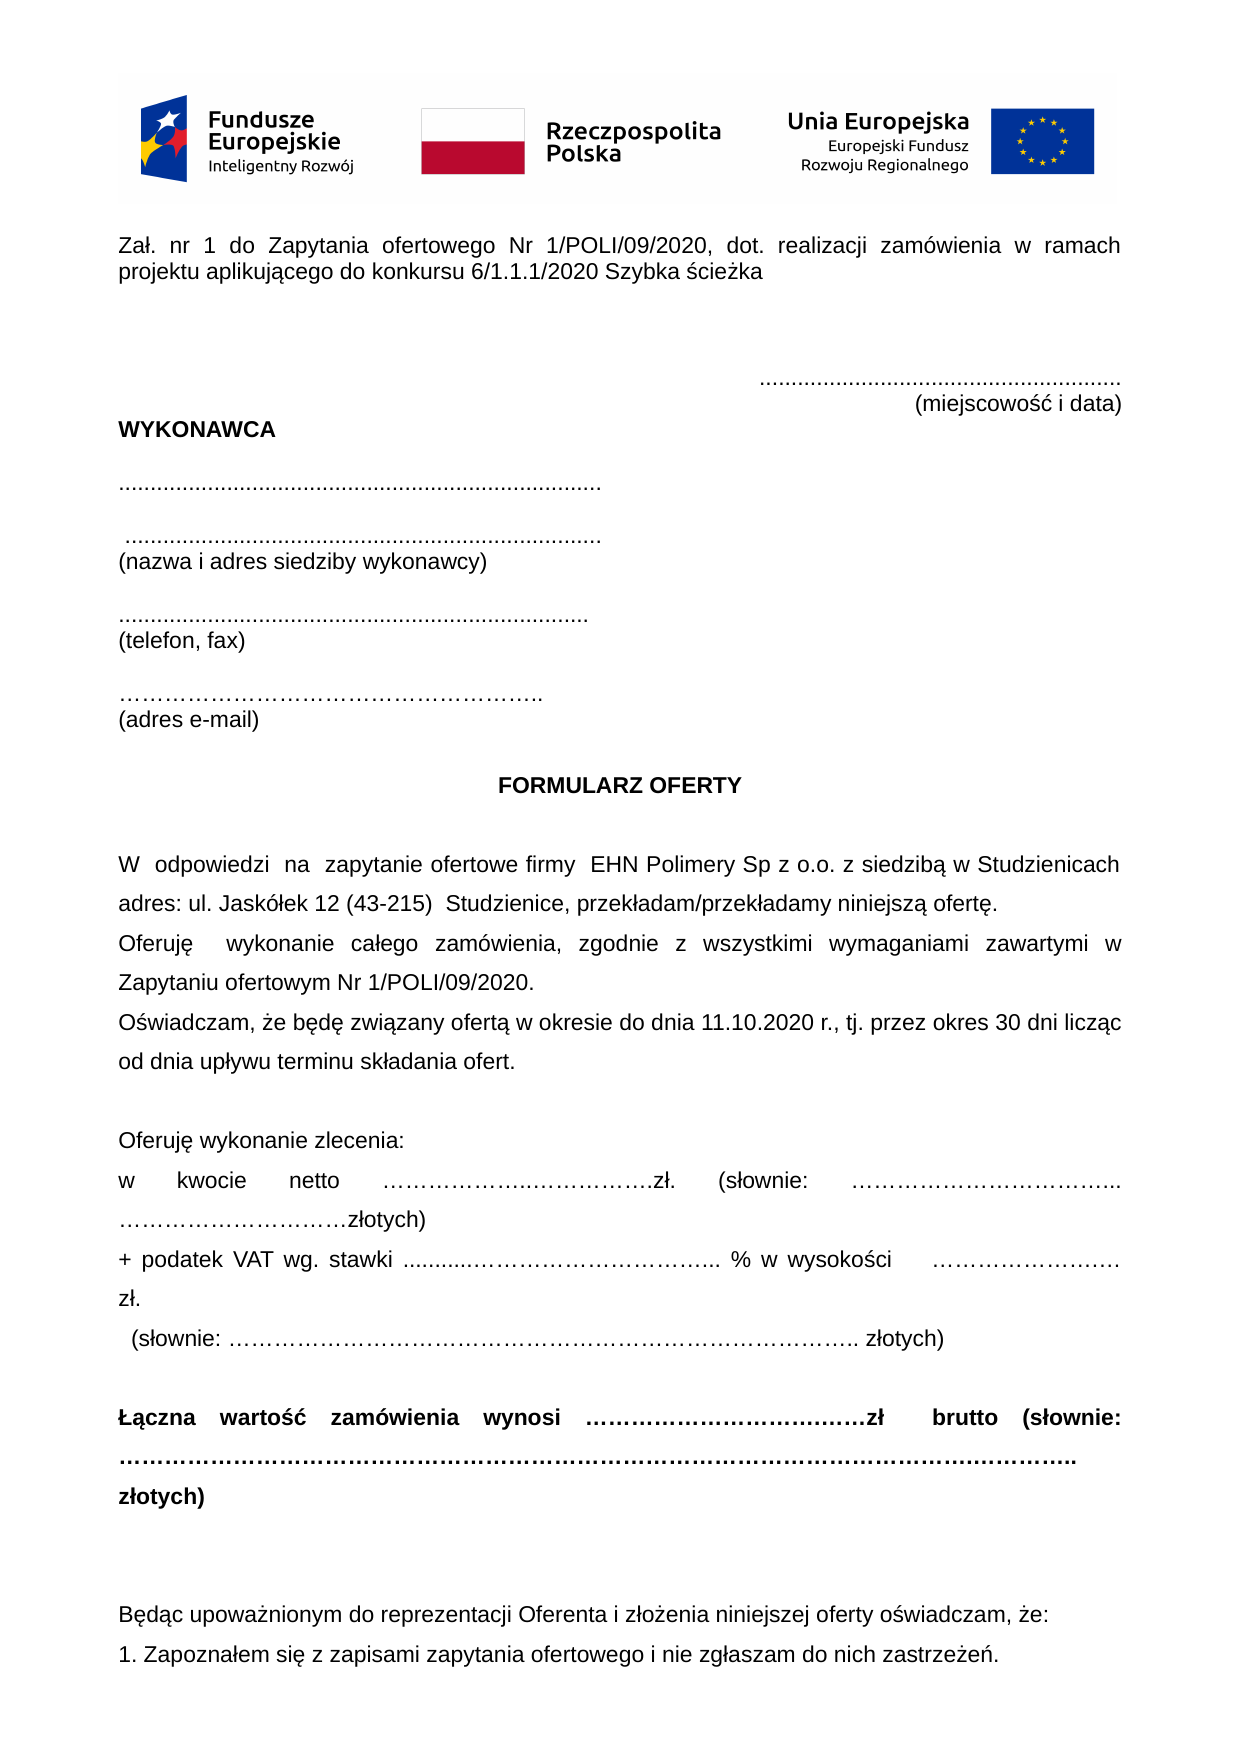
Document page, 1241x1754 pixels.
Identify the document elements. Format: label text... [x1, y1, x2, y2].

text ……………………………………………….. [118, 680, 1122, 706]
text Zał. nr 1 do Zapytania ofertowego Nr 1/POLI/09/2020, dot. realizacji zamówienia w ramach projektu aplikującego do konkursu 6/1.1.1/2020 Szybka ścieżka [118, 232, 1122, 284]
text FORMULARZ OFERTY [118, 772, 1122, 798]
text Oświadczam, że będę związany ofertą w okresie do dnia 11.10.2020 r., tj. przez okres 30 dni licząc od dnia upływu terminu składania ofert. [118, 1009, 1122, 1075]
text (słownie: ……………………………………………………………………….. złotych) [118, 1325, 1122, 1351]
text (miejscowość i data) [118, 390, 1122, 416]
text W odpowiedzi na zapytanie ofertowe firmy EHN Polimery Sp z o.o. z siedzibą w Studzienicach adres: ul. Jaskółek 12 (43-215) Studzienice, przekładam/przekładamy niniejszą ofertę. [118, 851, 1122, 917]
text 1. Zapoznałem się z zapisami zapytania ofertowego i nie zgłaszam do nich zastrzeżeń. [118, 1641, 1122, 1667]
text Będąc upoważnionym do reprezentacji Oferenta i złożenia niniejszej oferty oświadczam, że: [118, 1601, 1122, 1627]
text .......................................................................... [118, 601, 1122, 627]
text Łączna wartość zamówienia wynosi ………………………….……zł brutto (słownie:………………………………………………………………………………………………….………….. złotych) [118, 1404, 1122, 1509]
text w kwocie netto ………………..…………….zł. (słownie: ……………………………...…………………………złotych) [118, 1167, 1122, 1233]
text Oferuję wykonanie całego zamówienia, zgodnie z wszystkimi wymaganiami zawartymi w Zapytaniu ofertowym Nr 1/POLI/09/2020. [118, 930, 1122, 996]
text WYKONAWCA [118, 416, 1122, 443]
text (telefon, fax) [118, 627, 1122, 653]
text (nazwa i adres siedziby wykonawcy) [118, 548, 1122, 574]
text (adres e-mail) [118, 706, 1122, 732]
text ............................................................................ [118, 469, 1122, 495]
text + podatek VAT wg. stawki ...........…………………………... % w wysokości ………………….… zł. [118, 1246, 1122, 1312]
text ......................................................... [118, 363, 1122, 390]
text Oferuję wykonanie zlecenia: [118, 1127, 1122, 1154]
text ........................................................................... [118, 522, 1122, 548]
